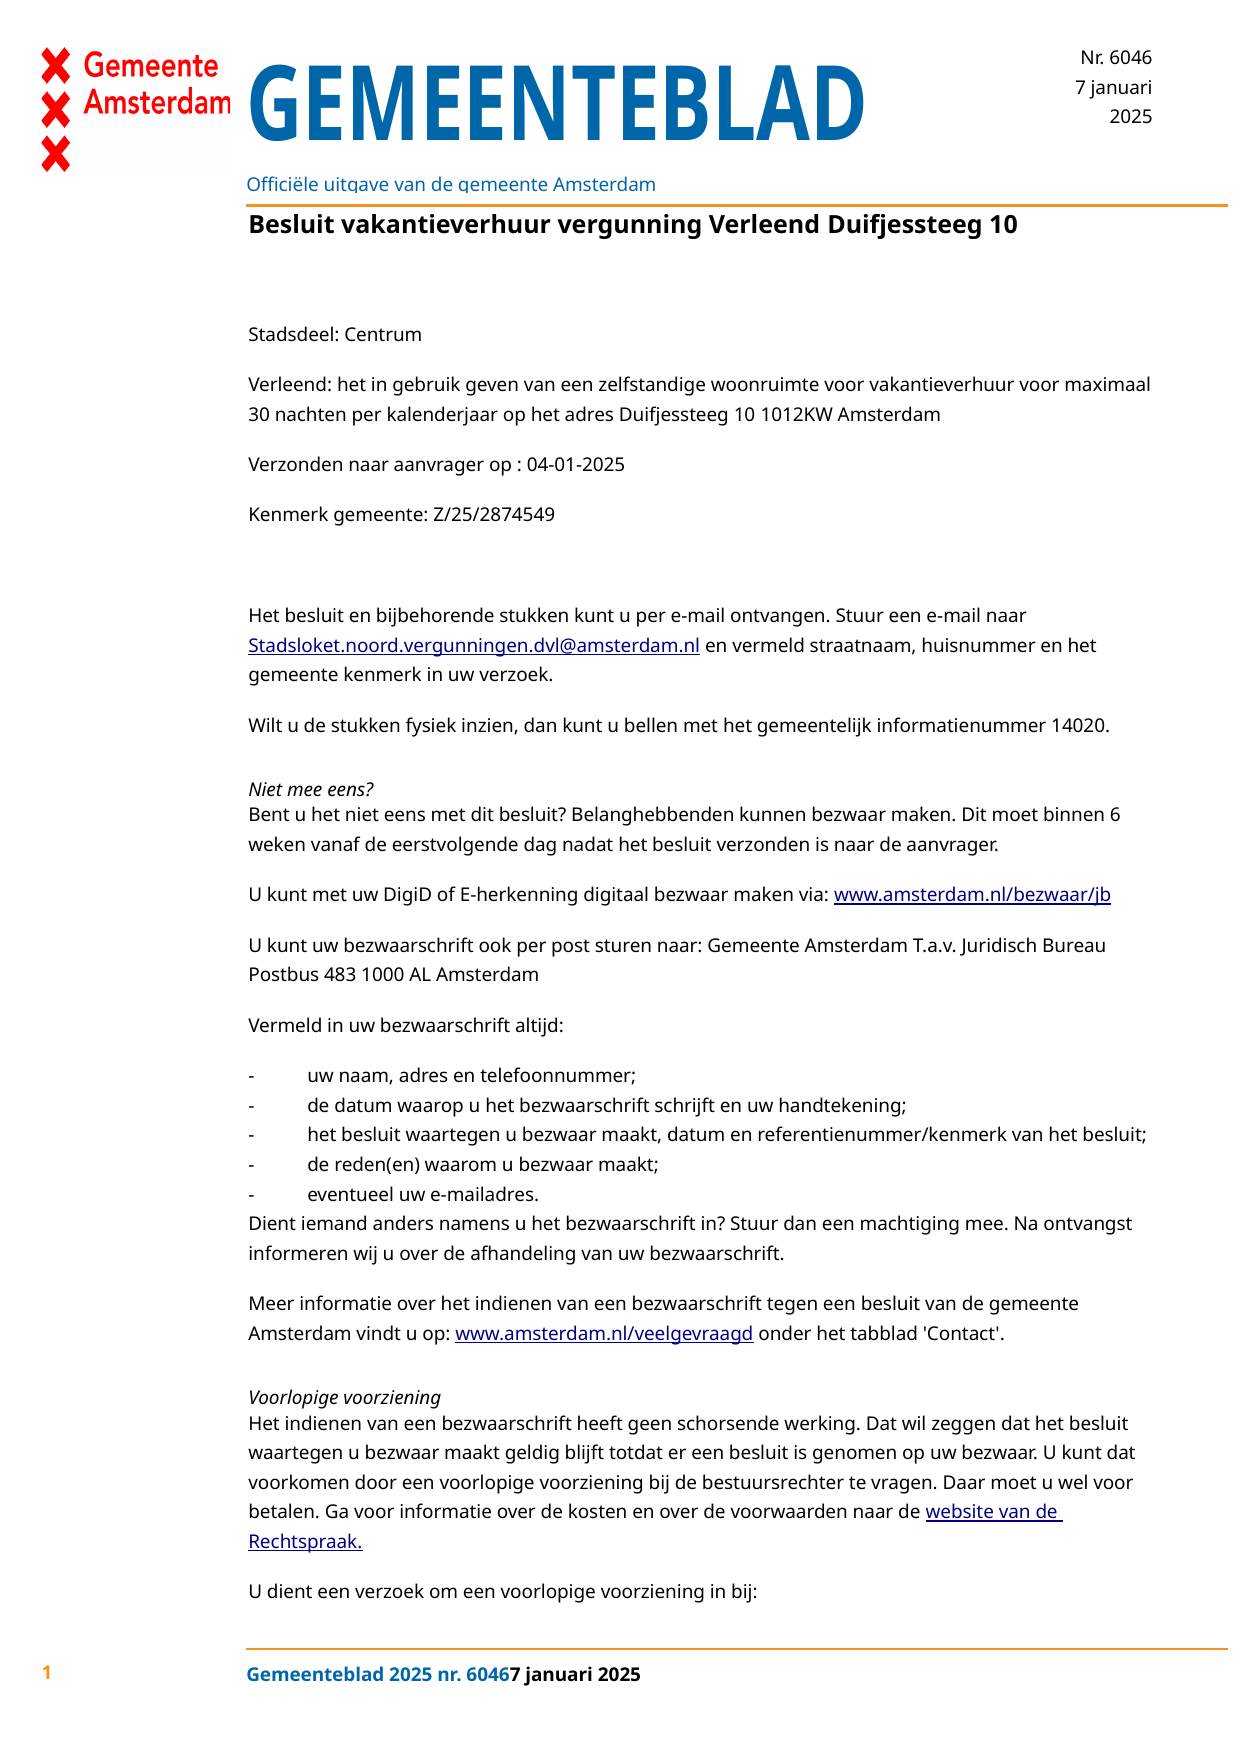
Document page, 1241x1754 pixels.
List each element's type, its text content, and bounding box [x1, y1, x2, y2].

text Vermeld in uw bezwaarschrift altijd: [248, 1012, 1152, 1038]
list de datum waarop u het bezwaarschrift schrijft en uw handtekening; [248, 1092, 1152, 1118]
text Niet mee eens? [248, 776, 1152, 802]
text Stadsdeel: Centrum [248, 321, 1152, 346]
list de reden(en) waarom u bezwaar maakt; [248, 1151, 1152, 1177]
text Kenmerk gemeente: Z/25/2874549 [248, 502, 1152, 527]
list uw naam, adres en telefoonnummer; [248, 1062, 1152, 1088]
text Verzonden naar aanvrager op : 04-01-2025 [248, 451, 1152, 477]
text U kunt uw bezwaarschrift ook per post sturen naar: Gemeente Amsterdam T.a.v. Juridisch Bureau Postbus 483 1000 AL Amsterdam [248, 932, 1152, 987]
text Dient iemand anders namens u het bezwaarschrift in? Stuur dan een machtiging mee. Na ontvangst informeren wij u over de afhandeling van uw bezwaarschrift. [248, 1210, 1152, 1266]
text Besluit vakantieverhuur vergunning Verleend Duifjessteeg 10 [248, 207, 1152, 241]
text Het besluit en bijbehorende stukken kunt u per e-mail ontvangen. Stuur een e-mail naar Stadsloket.noord.vergunningen.dvl@amsterdam.nl en vermeld straatnaam, huisnummer en het gemeente kenmerk in uw verzoek. [248, 602, 1152, 687]
text Meer informatie over het indienen van een bezwaarschrift tegen een besluit van de gemeente Amsterdam vindt u op: www.amsterdam.nl/veelgevraagd onder het tabblad 'Contact'. [248, 1290, 1152, 1346]
text Het indienen van een bezwaarschrift heeft geen schorsende werking. Dat wil zeggen dat het besluit waartegen u bezwaar maakt geldig blijft totdat er een besluit is genomen op uw bezwaar. U kunt dat voorkomen door een voorlopige voorziening bij de bestuursrechter te vragen. Daar moet u wel voor betalen. Ga voor informatie over de kosten en over de voorwaarden naar de website van de Rechtspraak. [248, 1410, 1152, 1554]
text Bent u het niet eens met dit besluit? Belanghebbenden kunnen bezwaar maken. Dit moet binnen 6 weken vanaf de eerstvolgende dag nadat het besluit verzonden is naar de aanvrager. [248, 802, 1152, 857]
picture [41, 47, 231, 172]
list eventueel uw e-mailadres. [248, 1181, 1152, 1207]
text Wilt u de stukken fysiek inzien, dan kunt u bellen met het gemeentelijk informatienummer 14020. [248, 712, 1152, 738]
text U kunt met uw DigiD of E-herkenning digitaal bezwaar maken via: www.amsterdam.nl/bezwaar/jb [248, 882, 1152, 907]
text Verleend: het in gebruik geven van een zelfstandige woonruimte voor vakantieverhuur voor maximaal 30 nachten per kalenderjaar op het adres Duifjessteeg 10 1012KW Amsterdam [248, 371, 1152, 426]
text U dient een verzoek om een voorlopige voorziening in bij: [248, 1578, 1152, 1604]
list het besluit waartegen u bezwaar maakt, datum en referentienummer/kenmerk van het besluit; [248, 1122, 1152, 1147]
text Voorlopige voorziening [248, 1384, 1152, 1410]
